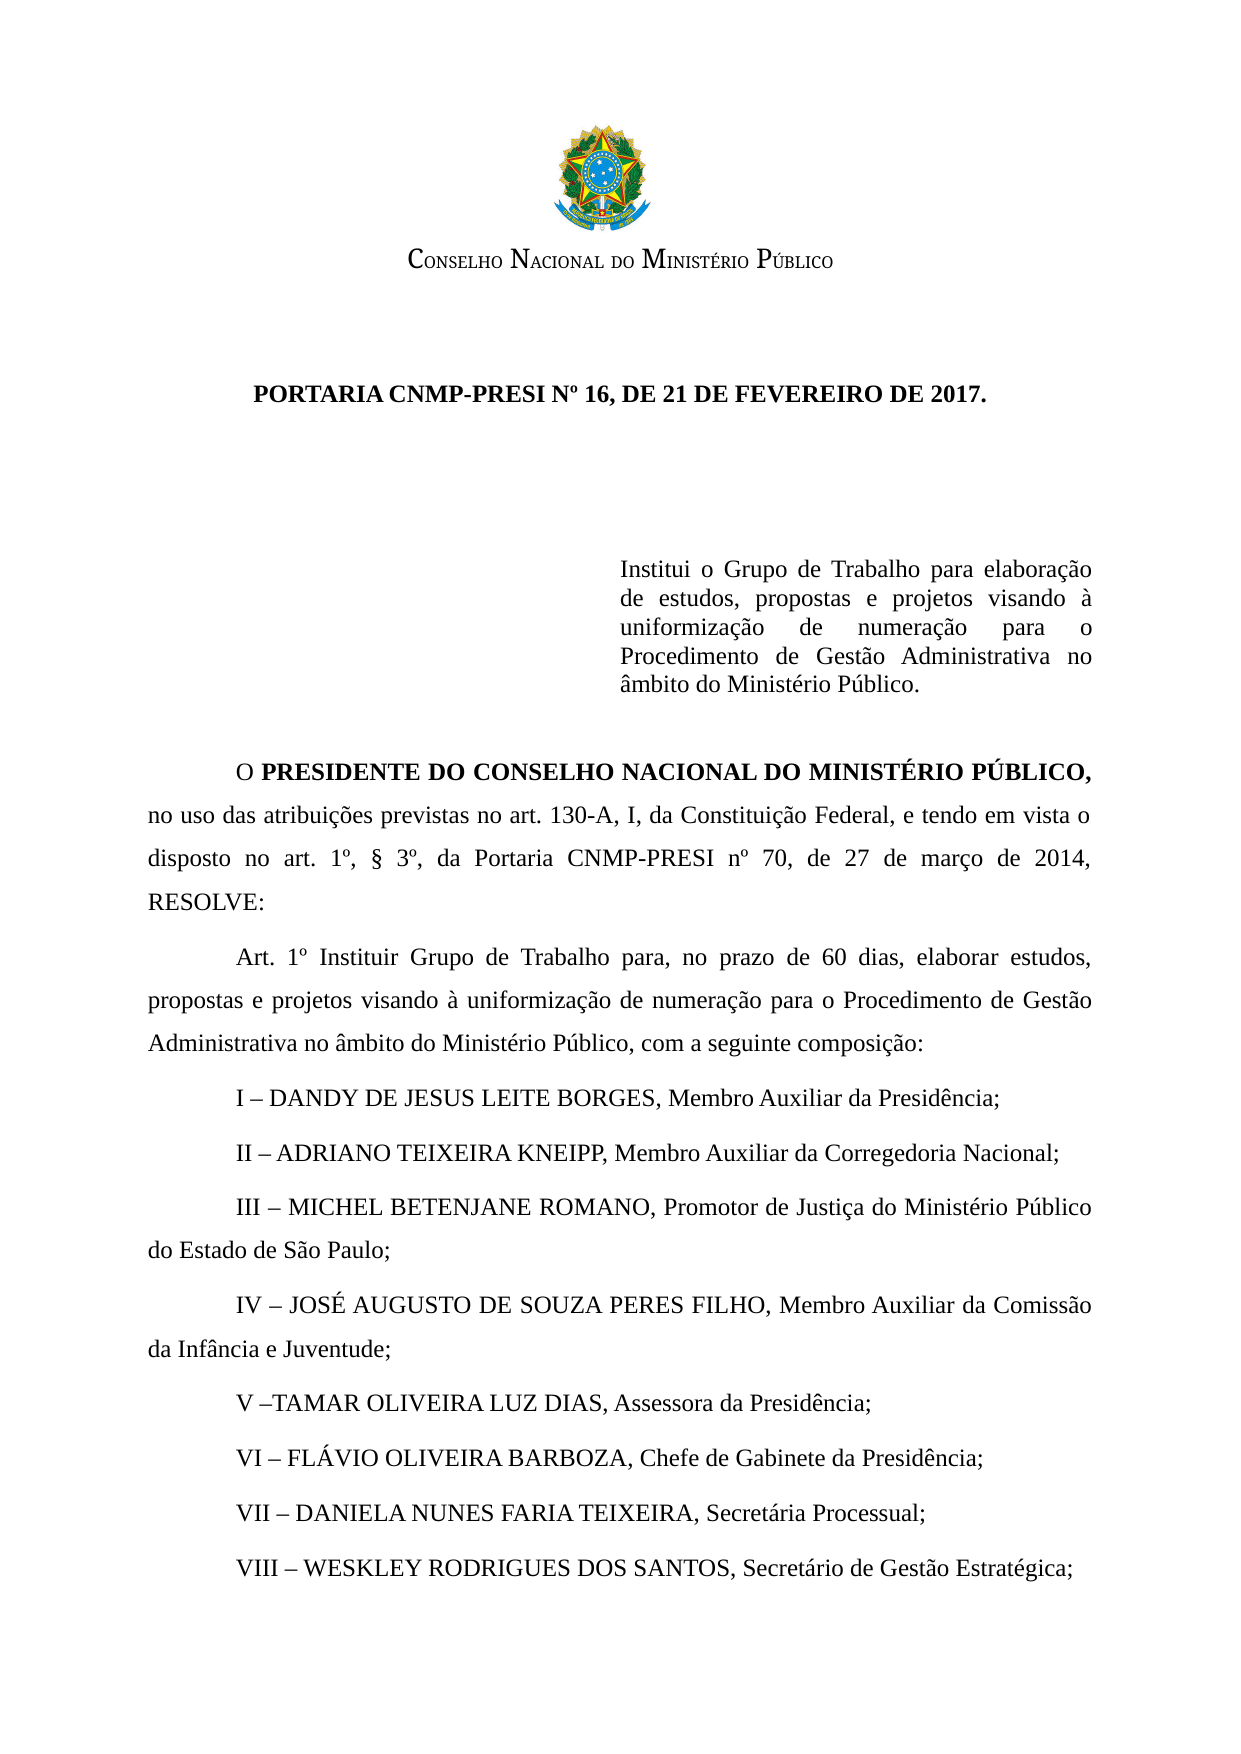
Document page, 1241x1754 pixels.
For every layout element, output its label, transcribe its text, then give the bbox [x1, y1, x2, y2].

text V –TAMAR OLIVEIRA LUZ DIAS, Assessora da Presidência; [148, 1388, 1093, 1417]
text O PRESIDENTE DO CONSELHO NACIONAL DO MINISTÉRIO PÚBLICO, no uso das atribuições previstas no art. 130-A, I, da Constituição Federal, e tendo em vista o disposto no art. 1º, § 3º, da Portaria CNMP-PRESI nº 70, de 27 de março de 2014, RESOLVE: [148, 757, 1093, 915]
text I – DANDY DE JESUS LEITE BORGES, Membro Auxiliar da Presidência; [148, 1083, 1093, 1111]
text VI – FLÁVIO OLIVEIRA BARBOZA, Chefe de Gabinete da Presidência; [148, 1443, 1093, 1472]
text VIII – WESKLEY RODRIGUES DOS SANTOS, Secretário de Gestão Estratégica; [148, 1553, 1093, 1582]
text Institui o Grupo de Trabalho para elaboração de estudos, propostas e projetos visando à uniformização de numeração para o Procedimento de Gestão Administrativa no âmbito do Ministério Público. [620, 554, 1093, 698]
text PORTARIA CNMP-PRESI Nº 16, DE 21 DE FEVEREIRO DE 2017. [148, 379, 1093, 408]
text VII – DANIELA NUNES FARIA TEIXEIRA, Secretária Processual; [148, 1498, 1093, 1527]
text II – ADRIANO TEIXEIRA KNEIPP, Membro Auxiliar da Corregedoria Nacional; [148, 1138, 1093, 1166]
text IV – JOSÉ AUGUSTO DE SOUZA PERES FILHO, Membro Auxiliar da Comissão da Infância e Juventude; [148, 1291, 1093, 1362]
text Art. 1º Instituir Grupo de Trabalho para, no prazo de 60 dias, elaborar estudos, propostas e projetos visando à uniformização de numeração para o Procedimento de Gestão Administrativa no âmbito do Ministério Público, com a seguinte composição: [148, 942, 1093, 1057]
text III – MICHEL BETENJANE ROMANO, Promotor de Justiça do Ministério Público do Estado de São Paulo; [148, 1192, 1093, 1264]
